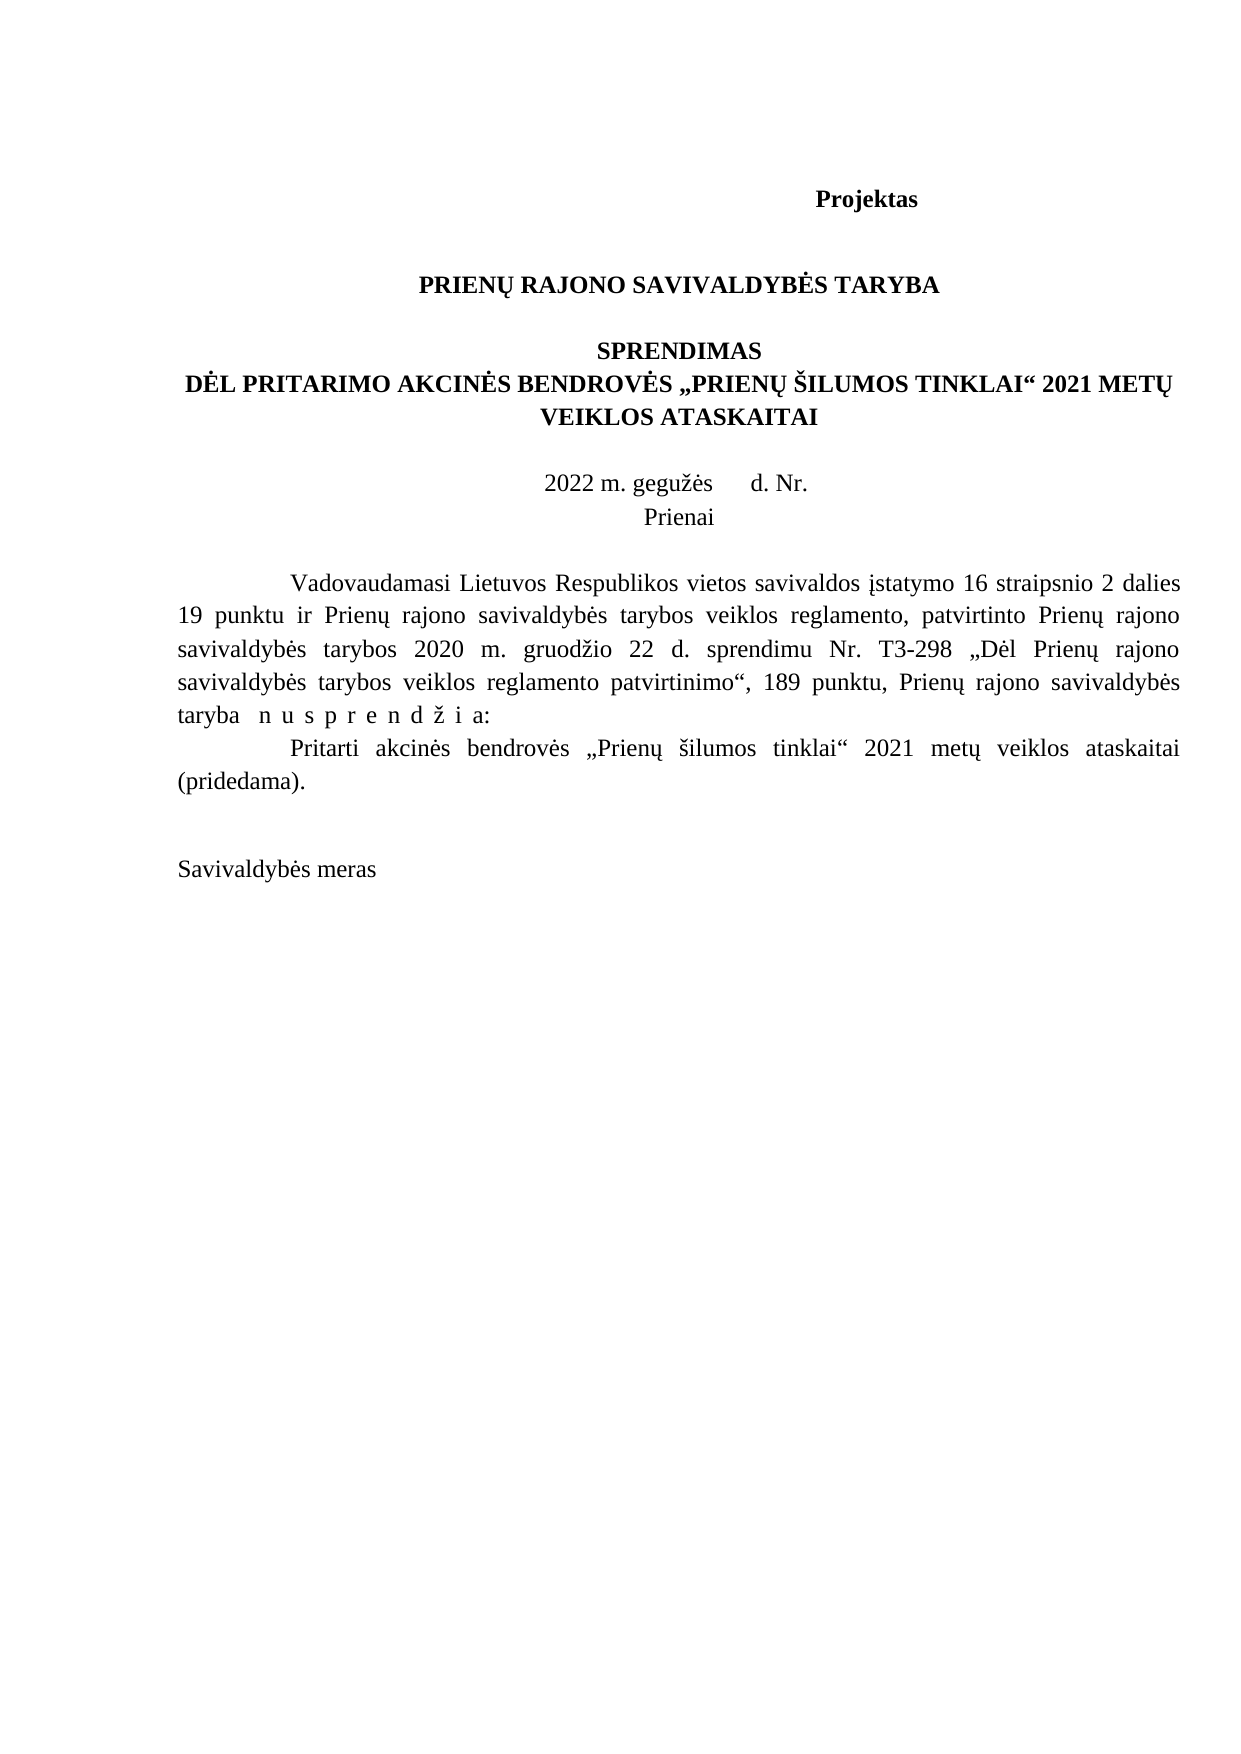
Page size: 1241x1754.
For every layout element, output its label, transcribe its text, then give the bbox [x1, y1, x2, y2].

text Vadovaudamasi Lietuvos Respublikos vietos savivaldos įstatymo 16 straipsnio 2 dalies 19 punktu ir Prienų rajono savivaldybės tarybos veiklos reglamento, patvirtinto Prienų rajono savivaldybės tarybos 2020 m. gruodžio 22 d. sprendimu Nr. T3-298 „Dėl Prienų rajono savivaldybės tarybos veiklos reglamento patvirtinimo“, 189 punktu, Prienų rajono savivaldybės taryba nusprendžia: [177, 568, 1181, 728]
text Prienai [177, 502, 1181, 530]
text PRIENŲ RAJONO SAVIVALDYBĖS TARYBA [177, 270, 1181, 299]
text Projektas [177, 184, 1181, 213]
text 2022 m. gegužės d. Nr. [177, 468, 1181, 497]
text Savivaldybės meras [177, 854, 1181, 883]
text Pritarti akcinės bendrovės „Prienų šilumos tinklai“ 2021 metų veiklos ataskaitai (pridedama). [177, 733, 1181, 794]
text DĖL PRITARIMO AKCINĖS BENDROVĖS „PRIENŲ ŠILUMOS TINKLAI“ 2021 METŲ VEIKLOS ATASKAITAI [177, 369, 1181, 431]
text SPRENDIMAS [177, 336, 1181, 365]
